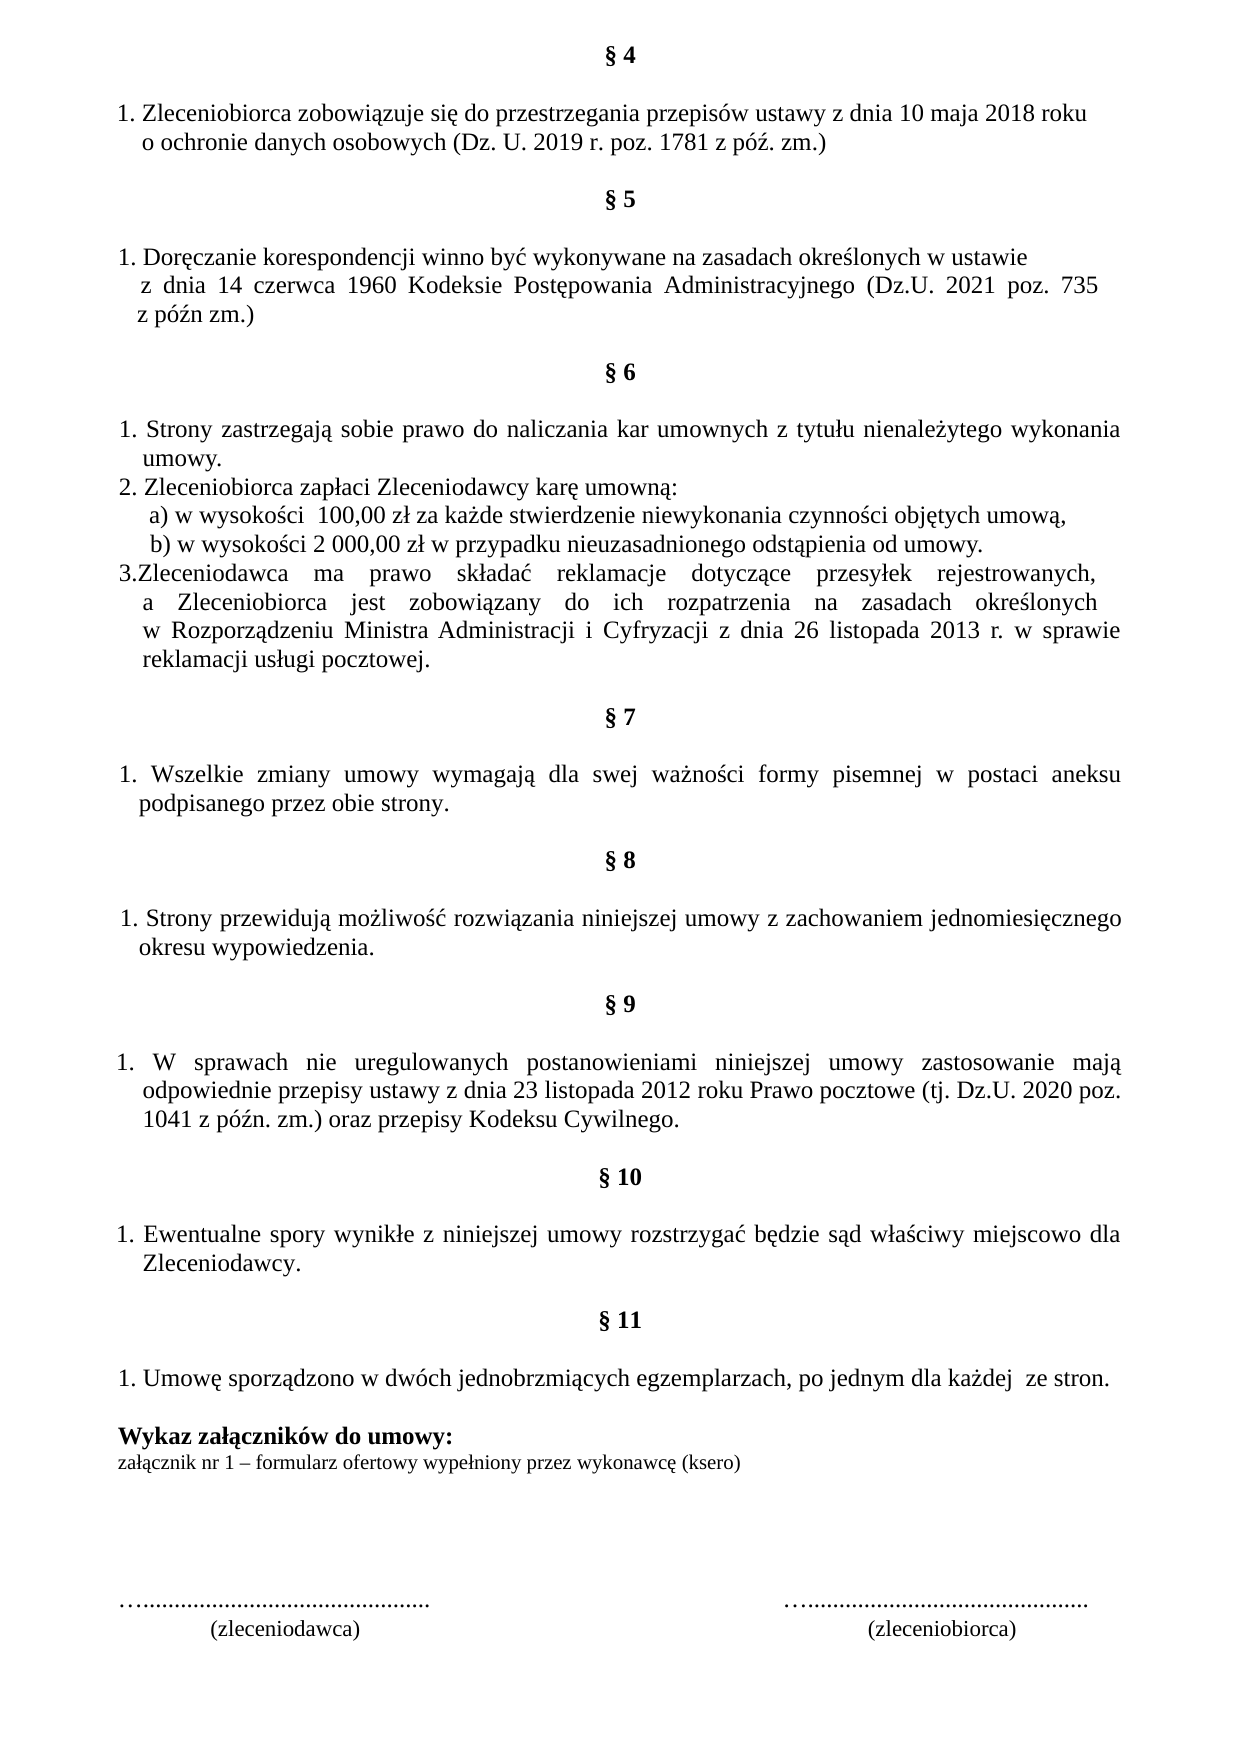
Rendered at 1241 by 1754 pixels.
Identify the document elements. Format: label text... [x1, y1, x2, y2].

text 1. Doręczanie korespondencji winno być wykonywane na zasadach określonych w ustawie [118, 242, 1122, 271]
text Wykaz załączników do umowy: [118, 1421, 1122, 1449]
text § 9 [118, 989, 1122, 1018]
text 1. Strony przewidują możliwość rozwiązania niniejszej umowy z zachowaniem jednomiesięcznego okresu wypowiedzenia. [119, 903, 1122, 961]
text 1. Strony zastrzegają sobie prawo do naliczania kar umownych z tytułu nienależytego wykonania umowy. [118, 414, 1122, 472]
text 1. Ewentualne spory wynikłe z niniejszej umowy rozstrzygać będzie sąd właściwy miejscowo dla Zleceniodawcy. [116, 1219, 1122, 1277]
text § 4 [118, 41, 1122, 69]
text 3.Zleceniodawca ma prawo składać reklamacje dotyczące przesyłek rejestrowanych, a Zleceniobiorca jest zobowiązany do ich rozpatrzenia na zasadach określonych w Rozporządzeniu Ministra Administracji i Cyfryzacji z dnia 26 listopada 2013 r. w sprawie reklamacji usługi pocztowej. [118, 558, 1122, 673]
text 1. Umowę sporządzono w dwóch jednobrzmiących egzemplarzach, po jednym dla każdej ze stron. [118, 1363, 1122, 1392]
text § 8 [118, 846, 1122, 874]
text załącznik nr 1 – formularz ofertowy wypełniony przez wykonawcę (ksero) [118, 1449, 1122, 1474]
text b) w wysokości 2 000,00 zł w przypadku nieuzasadnionego odstąpienia od umowy. [118, 529, 1122, 558]
text 1. Zleceniobiorca zobowiązuje się do przestrzegania przepisów ustawy z dnia 10 maja 2018 roku [117, 98, 1122, 127]
text ….............................................. …............................................. [118, 1584, 1122, 1613]
text z dnia 14 czerwca 1960 Kodeksie Postępowania Administracyjnego (Dz.U. 2021 poz. 735 z późn zm.) [118, 271, 1122, 328]
text § 6 [118, 357, 1122, 386]
text 1. Wszelkie zmiany umowy wymagają dla swej ważności formy pisemnej w postaci aneksu podpisanego przez obie strony. [118, 759, 1122, 817]
text § 10 [118, 1162, 1122, 1191]
text § 5 [118, 184, 1122, 213]
text (zleceniodawca) (zleceniobiorca) [118, 1613, 1122, 1642]
text o ochronie danych osobowych (Dz. U. 2019 r. poz. 1781 z póź. zm.) [117, 127, 1122, 156]
text § 11 [118, 1306, 1122, 1334]
text a) w wysokości 100,00 zł za każde stwierdzenie niewykonania czynności objętych umową, [118, 501, 1122, 529]
text 1. W sprawach nie uregulowanych postanowieniami niniejszej umowy zastosowanie mają odpowiednie przepisy ustawy z dnia 23 listopada 2012 roku Prawo pocztowe (tj. Dz.U. 2020 poz. 1041 z późn. zm.) oraz przepisy Kodeksu Cywilnego. [116, 1047, 1122, 1133]
text 2. Zleceniobiorca zapłaci Zleceniodawcy karę umowną: [118, 472, 1122, 501]
text § 7 [118, 702, 1122, 731]
